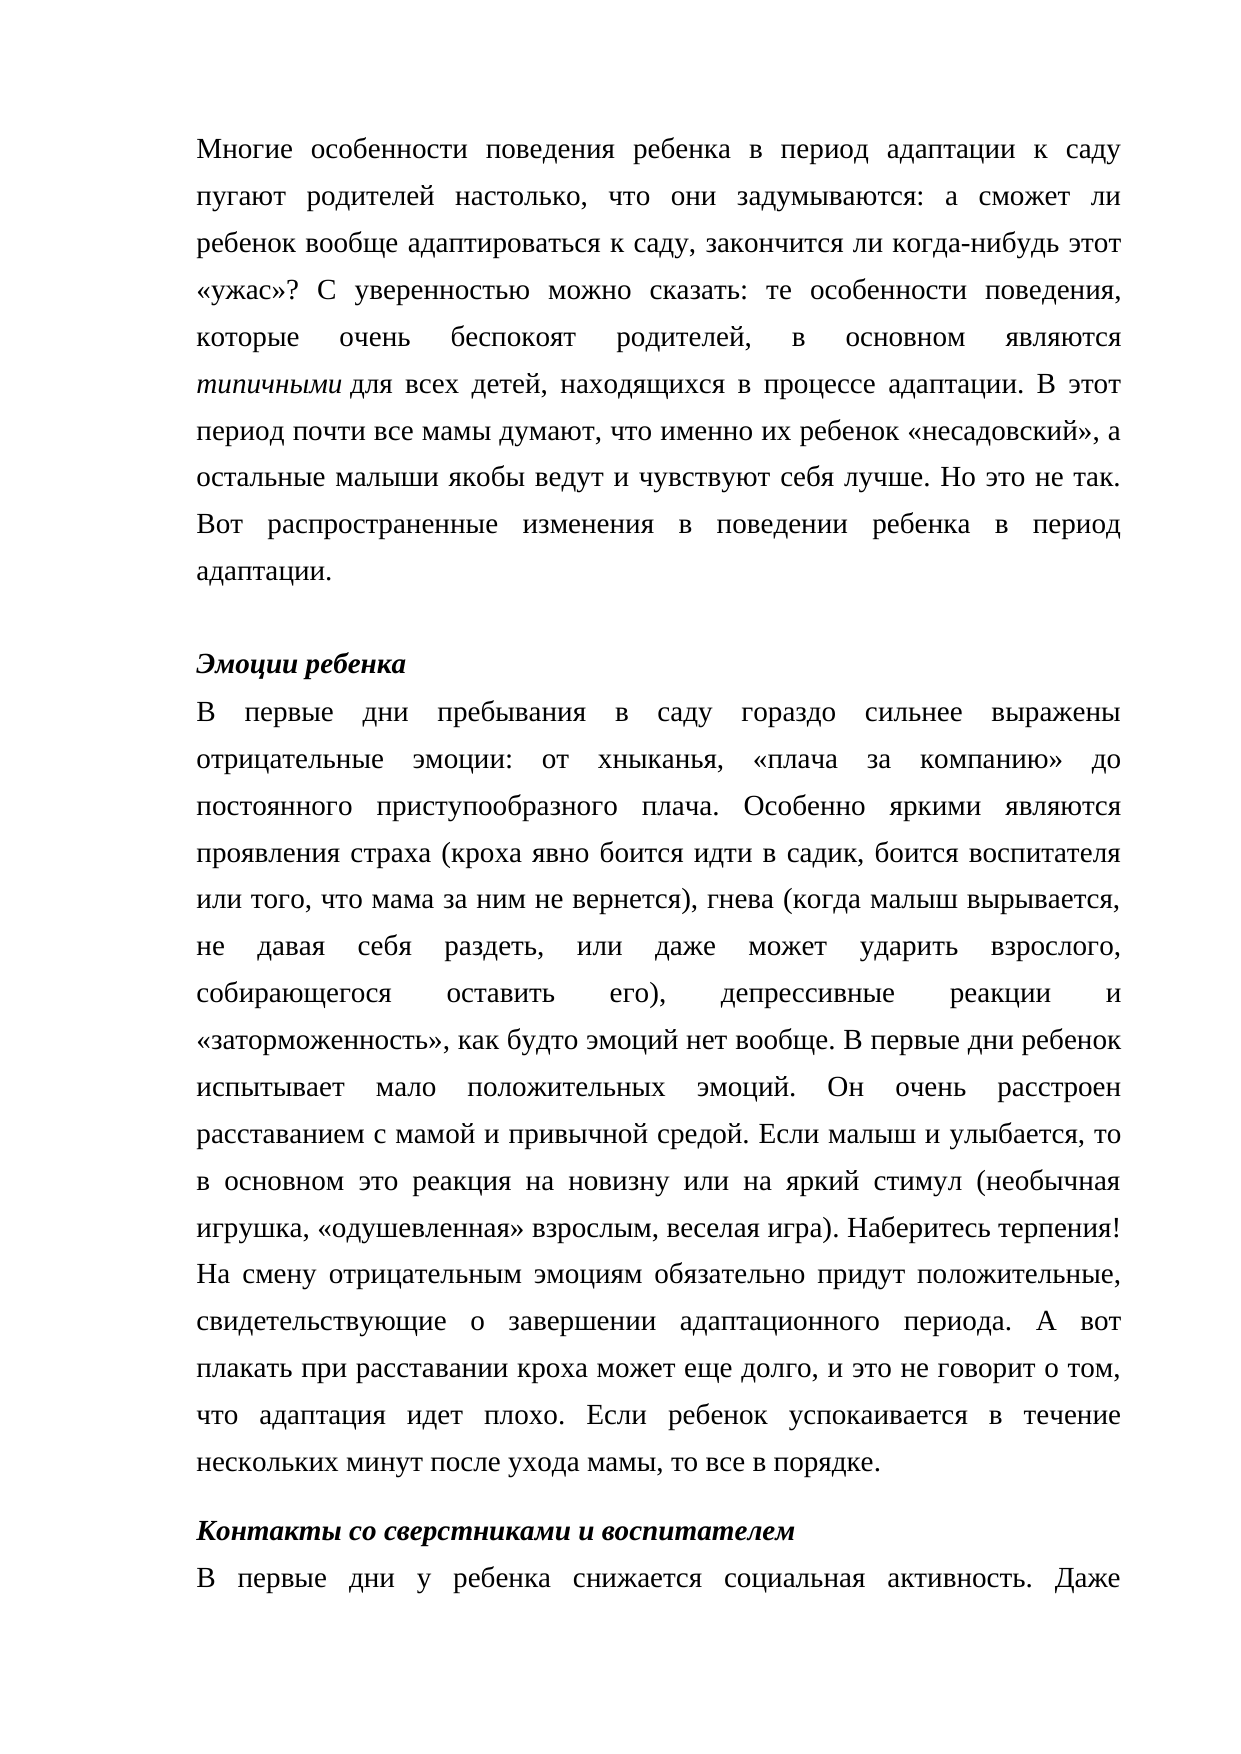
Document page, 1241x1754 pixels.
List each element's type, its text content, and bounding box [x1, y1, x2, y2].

text В первые дни у ребенка снижается социальная активность. Даже [196, 1547, 1122, 1593]
subtitle Эмоции ребенка [196, 633, 1122, 679]
text Многие особенности поведения ребенка в период адаптации к саду пугают родителей настолько, что они задумываются: а сможет ли ребенок вообще адаптироваться к саду, закончится ли когда-нибудь этот «ужас»? С уверенностью можно сказать: те особенности поведения, которые очень беспокоят родителей, в основном являются типичными для всех детей, находящихся в процессе адаптации. В этот период почти все мамы думают, что именно их ребенок «несадовский», а остальные малыши якобы ведут и чувствуют себя лучше. Но это не так. Вот распространенные изменения в поведении ребенка в период адаптации. [196, 118, 1122, 587]
text В первые дни пребывания в саду гораздо сильнее выражены отрицательные эмоции: от хныканья, «плача за компанию» до постоянного приступообразного плача. Особенно яркими являются проявления страха (кроха явно боится идти в садик, боится воспитателя или того, что мама за ним не вернется), гнева (когда малыш вырывается, не давая себя раздеть, или даже может ударить взрослого, собирающегося оставить его), депрессивные реакции и «заторможенность», как будто эмоций нет вообще. В первые дни ребенок испытывает мало положительных эмоций. Он очень расстроен расставанием с мамой и привычной средой. Если малыш и улыбается, то в основном это реакция на новизну или на яркий стимул (необычная игрушка, «одушевленная» взрослым, веселая игра). Наберитесь терпения! На смену отрицательным эмоциям обязательно придут положительные, свидетельствующие о завершении адаптационного периода. А вот плакать при расставании кроха может еще долго, и это не говорит о том, что адаптация идет плохо. Если ребенок успокаивается в течение нескольких минут после ухода мамы, то все в порядке. [196, 681, 1122, 1478]
subtitle Контакты со сверстниками и воспитателем [196, 1500, 1122, 1547]
